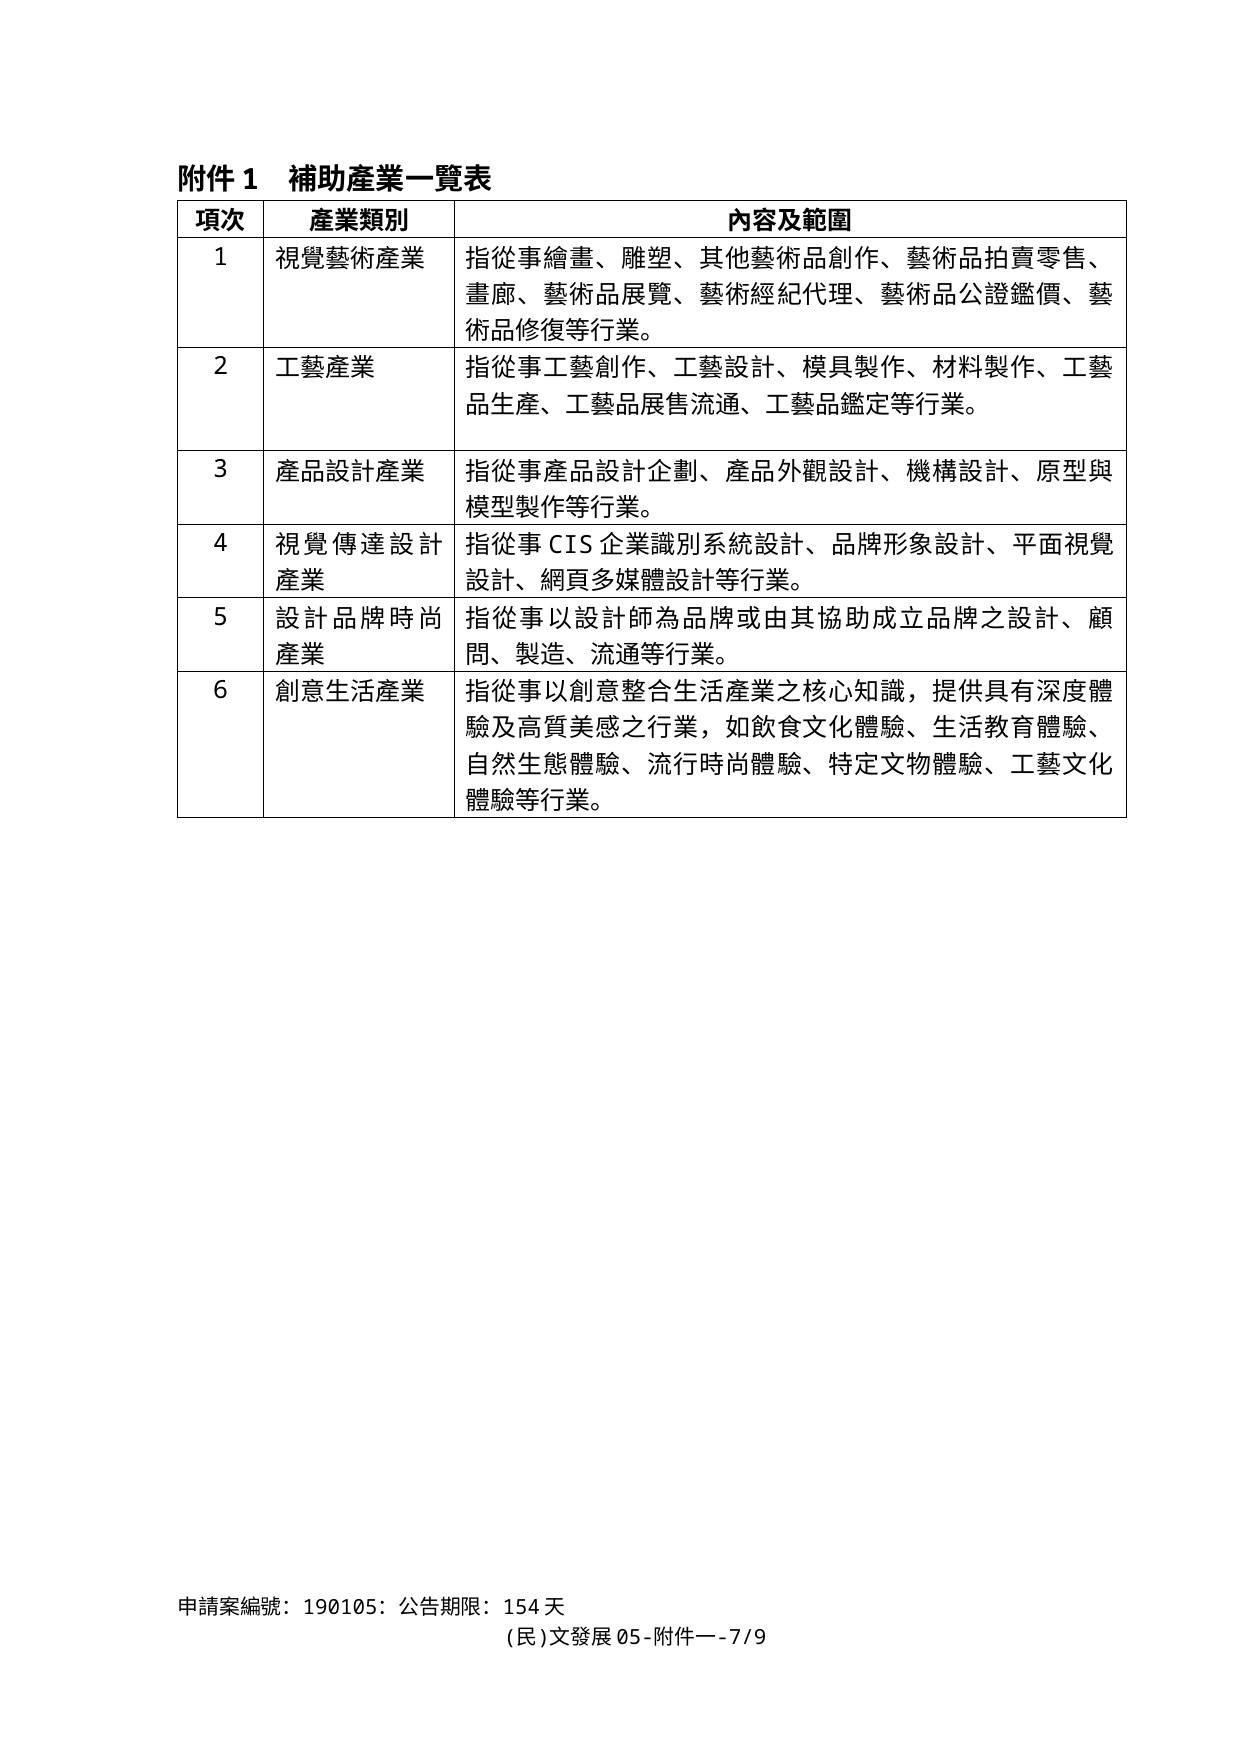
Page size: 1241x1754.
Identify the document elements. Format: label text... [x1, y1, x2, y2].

table_cell 指從事CIS企業識別系統設計、品牌形象設計、平面視覺設計、網頁多媒體設計等行業。 [455, 525, 1126, 597]
table_cell 指從事產品設計企劃、產品外觀設計、機構設計、原型與模型製作等行業。 [455, 451, 1126, 523]
table_header 項次 [178, 201, 263, 237]
text 附件1 補助產業一覽表 [177, 148, 1092, 200]
table_cell 1 [178, 238, 263, 347]
table_cell 產品設計產業 [264, 451, 454, 523]
table_cell 2 [178, 348, 263, 450]
table_cell 6 [178, 672, 263, 817]
table_cell 視覺傳達設計產業 [264, 525, 454, 597]
table_cell 指從事以創意整合生活產業之核心知識，提供具有深度體驗及高質美感之行業，如飲食文化體驗、生活教育體驗、自然生態體驗、流行時尚體驗、特定文物體驗、工藝文化體驗等行業。 [455, 672, 1126, 817]
table_cell 工藝產業 [264, 348, 454, 450]
table_cell 指從事工藝創作、工藝設計、模具製作、材料製作、工藝品生產、工藝品展售流通、工藝品鑑定等行業。 [455, 348, 1126, 450]
table_cell 視覺藝術產業 [264, 238, 454, 347]
table_cell 設計品牌時尚產業 [264, 598, 454, 671]
table_cell 指從事以設計師為品牌或由其協助成立品牌之設計、顧問、製造、流通等行業。 [455, 598, 1126, 671]
table_cell 3 [178, 451, 263, 523]
table_cell 4 [178, 525, 263, 597]
table_cell 5 [178, 598, 263, 671]
table_cell 指從事繪畫、雕塑、其他藝術品創作、藝術品拍賣零售、畫廊、藝術品展覽、藝術經紀代理、藝術品公證鑑價、藝術品修復等行業。 [455, 238, 1126, 347]
table_header 產業類別 [264, 201, 454, 237]
table_cell 創意生活產業 [264, 672, 454, 817]
table_header 內容及範圍 [455, 201, 1126, 237]
